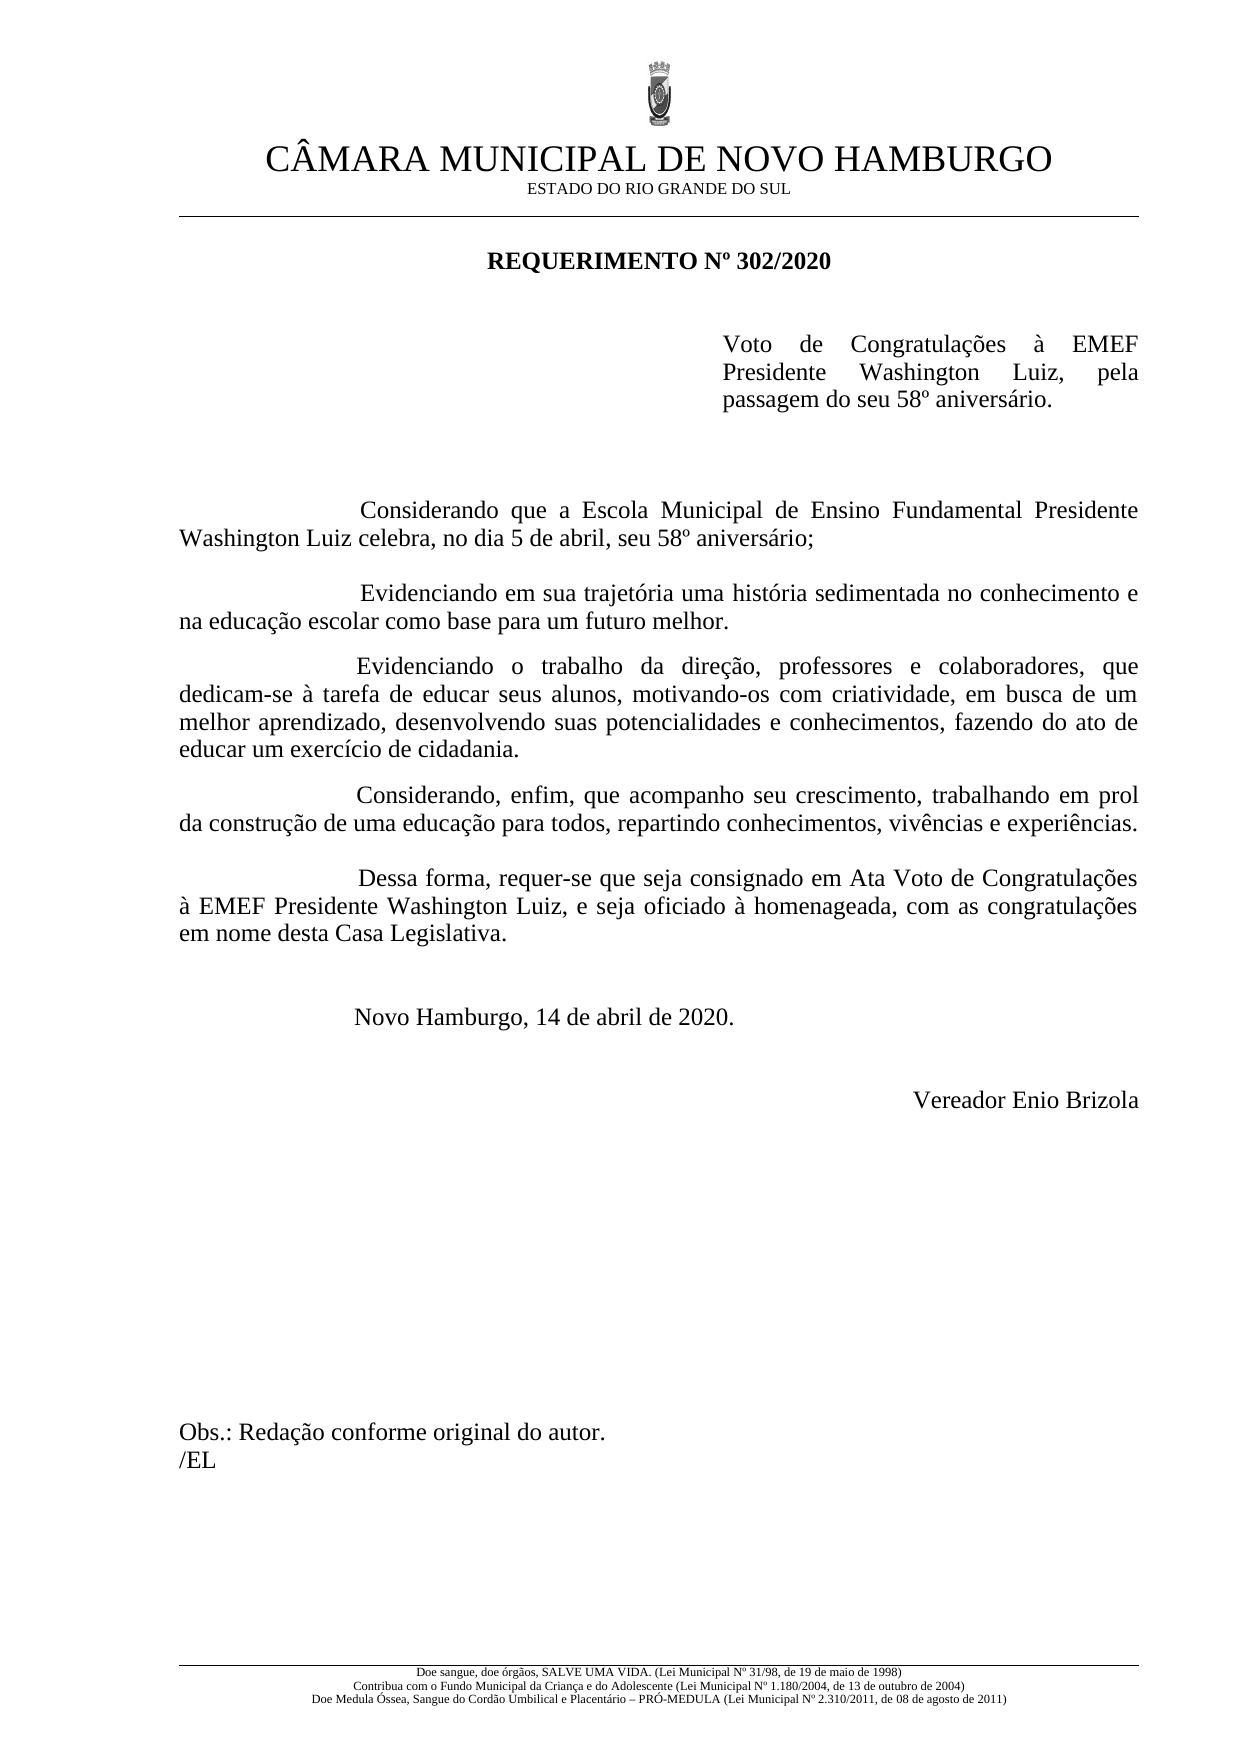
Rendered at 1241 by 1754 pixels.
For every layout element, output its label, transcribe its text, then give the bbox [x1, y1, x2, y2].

text Evidenciando o trabalho da direção, professores e colaboradores, que dedicam-se à tarefa de educar seus alunos, motivando-os com criatividade, em busca de um melhor aprendizado, desenvolvendo suas potencialidades e conhecimentos, fazendo do ato de educar um exercício de cidadania. [179, 652, 1139, 763]
text Considerando, enfim, que acompanho seu crescimento, trabalhando em prol da construção de uma educação para todos, repartindo conhecimentos, vivências e experiências. [179, 781, 1139, 836]
text Considerando que a Escola Municipal de Ensino Fundamental Presidente Washington Luiz celebra, no dia 5 de abril, seu 58º aniversário; [179, 496, 1139, 552]
list Novo Hamburgo, 14 de abril de 2020. [179, 1003, 1139, 1030]
text Evidenciando em sua trajetória uma história sedimentada no conhecimento e na educação escolar como base para um futuro melhor. [179, 579, 1139, 635]
text REQUERIMENTO Nº 302/2020 [179, 247, 1139, 274]
text Obs.: Redação conforme original do autor. [179, 1418, 1139, 1446]
text Voto de Congratulações à EMEF Presidente Washington Luiz, pela passagem do seu 58º aniversário. [722, 330, 1139, 413]
text /EL [179, 1446, 1139, 1474]
text Dessa forma, requer-se que seja consignado em Ata Voto de Congratulações à EMEF Presidente Washington Luiz, e seja oficiado à homenageada, com as congratulações em nome desta Casa Legislativa. [179, 864, 1139, 947]
text Vereador Enio Brizola [179, 1086, 1139, 1113]
